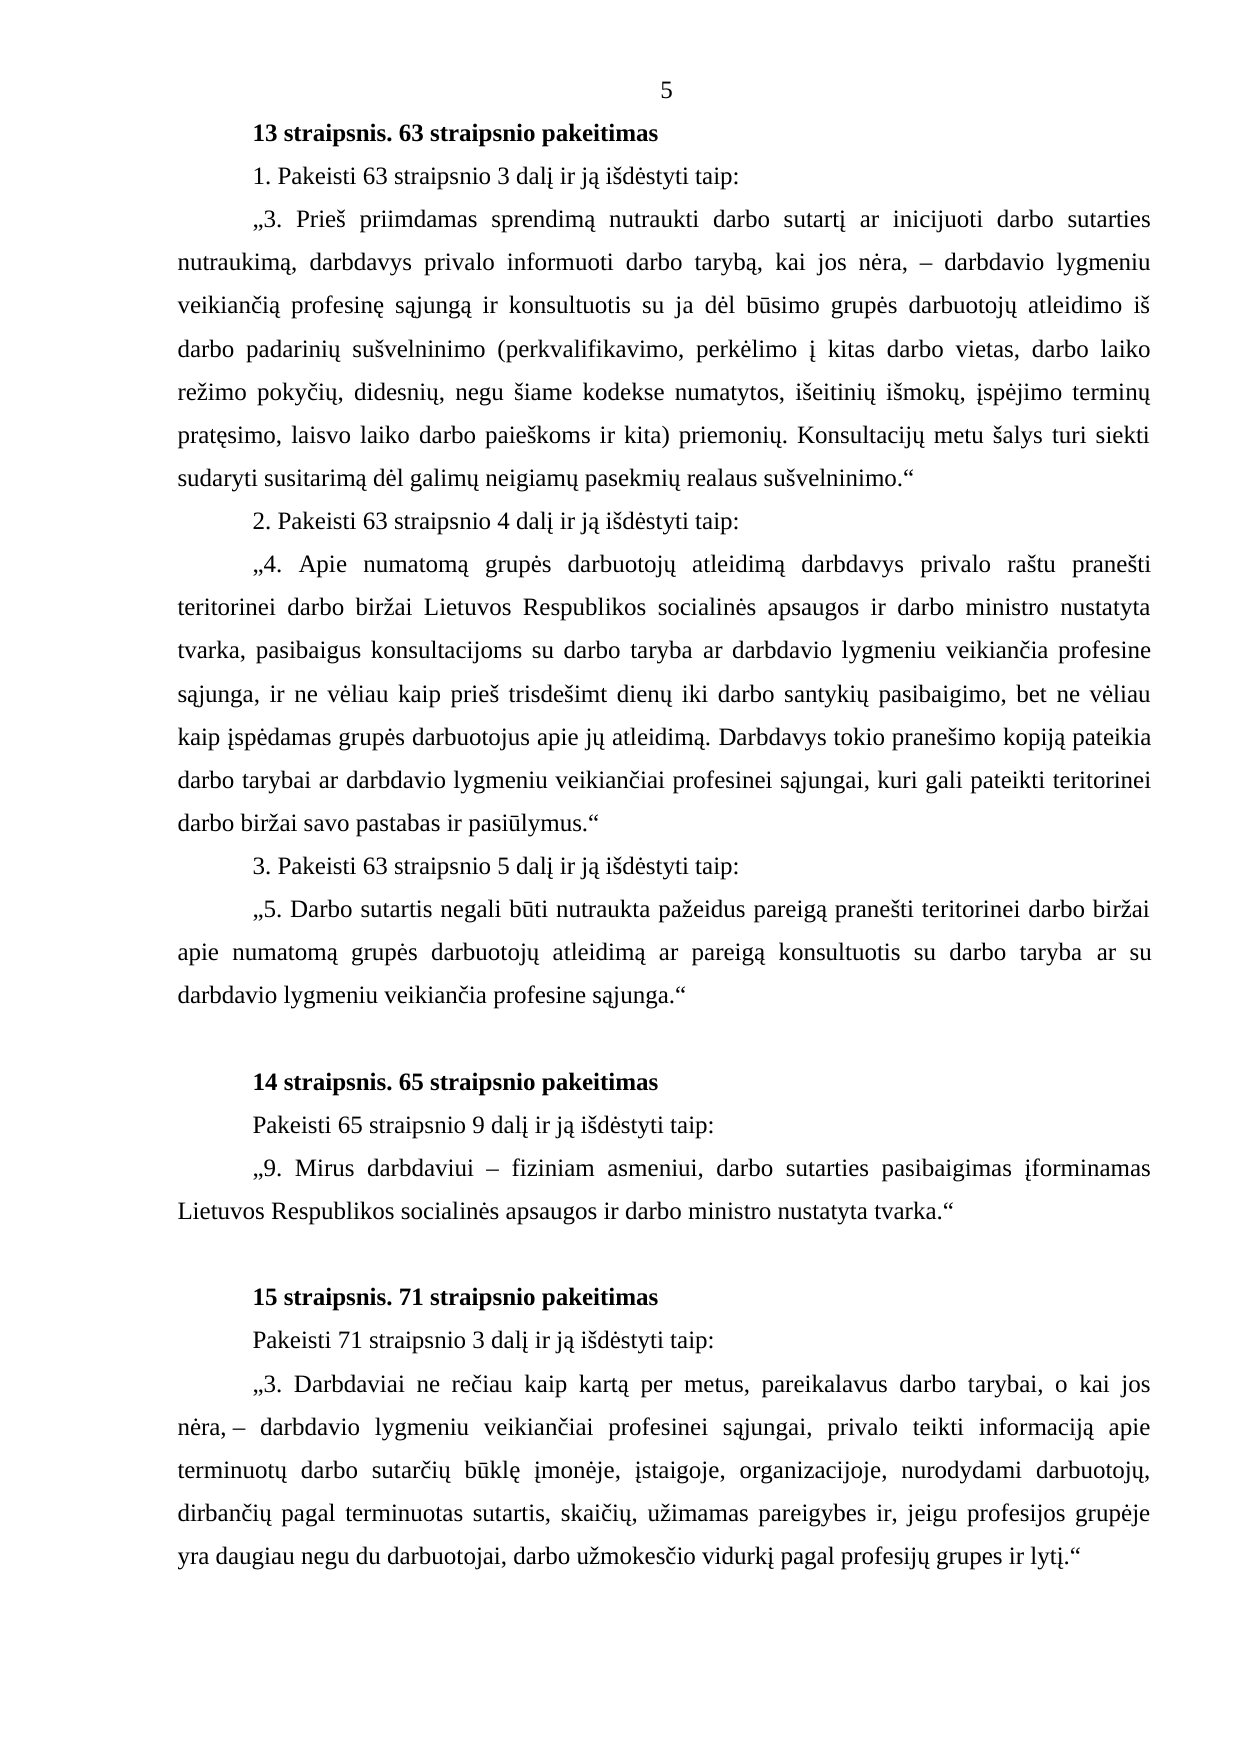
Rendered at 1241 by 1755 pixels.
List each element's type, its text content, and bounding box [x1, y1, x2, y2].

text 14 straipsnis. 65 straipsnio pakeitimas [177, 1067, 1152, 1096]
text „9. Mirus darbdaviui – fiziniam asmeniui, darbo sutarties pasibaigimas įforminamas Lietuvos Respublikos socialinės apsaugos ir darbo ministro nustatyta tvarka.“ [177, 1153, 1152, 1225]
text „3. Darbdaviai ne rečiau kaip kartą per metus, pareikalavus darbo tarybai, o kai jos nėra, – darbdavio lygmeniu veikiančiai profesinei sąjungai, privalo teikti informaciją apie terminuotų darbo sutarčių būklę įmonėje, įstaigoje, organizacijoje, nurodydami darbuotojų, dirbančių pagal terminuotas sutartis, skaičių, užimamas pareigybes ir, jeigu profesijos grupėje yra daugiau negu du darbuotojai, darbo užmokesčio vidurkį pagal profesijų grupes ir lytį.“ [177, 1369, 1152, 1570]
text 13 straipsnis. 63 straipsnio pakeitimas [177, 118, 1152, 147]
text Pakeisti 65 straipsnio 9 dalį ir ją išdėstyti taip: [177, 1110, 1152, 1139]
text Pakeisti 71 straipsnio 3 dalį ir ją išdėstyti taip: [177, 1326, 1152, 1354]
text 1. Pakeisti 63 straipsnio 3 dalį ir ją išdėstyti taip: [177, 161, 1152, 190]
text 15 straipsnis. 71 straipsnio pakeitimas [177, 1282, 1152, 1311]
text 2. Pakeisti 63 straipsnio 4 dalį ir ją išdėstyti taip: [177, 506, 1152, 535]
text „5. Darbo sutartis negali būti nutraukta pažeidus pareigą pranešti teritorinei darbo biržai apie numatomą grupės darbuotojų atleidimą ar pareigą konsultuotis su darbo taryba ar su darbdavio lygmeniu veikiančia profesine sąjunga.“ [177, 894, 1152, 1009]
text 3. Pakeisti 63 straipsnio 5 dalį ir ją išdėstyti taip: [177, 851, 1152, 880]
text „4. Apie numatomą grupės darbuotojų atleidimą darbdavys privalo raštu pranešti teritorinei darbo biržai Lietuvos Respublikos socialinės apsaugos ir darbo ministro nustatyta tvarka, pasibaigus konsultacijoms su darbo taryba ar darbdavio lygmeniu veikiančia profesine sąjunga, ir ne vėliau kaip prieš trisdešimt dienų iki darbo santykių pasibaigimo, bet ne vėliau kaip įspėdamas grupės darbuotojus apie jų atleidimą. Darbdavys tokio pranešimo kopiją pateikia darbo tarybai ar darbdavio lygmeniu veikiančiai profesinei sąjungai, kuri gali pateikti teritorinei darbo biržai savo pastabas ir pasiūlymus.“ [177, 549, 1152, 837]
text „3. Prieš priimdamas sprendimą nutraukti darbo sutartį ar inicijuoti darbo sutarties nutraukimą, darbdavys privalo informuoti darbo tarybą, kai jos nėra, – darbdavio lygmeniu veikiančią profesinę sąjungą ir konsultuotis su ja dėl būsimo grupės darbuotojų atleidimo iš darbo padarinių sušvelninimo (perkvalifikavimo, perkėlimo į kitas darbo vietas, darbo laiko režimo pokyčių, didesnių, negu šiame kodekse numatytos, išeitinių išmokų, įspėjimo terminų pratęsimo, laisvo laiko darbo paieškoms ir kita) priemonių. Konsultacijų metu šalys turi siekti sudaryti susitarimą dėl galimų neigiamų pasekmių realaus sušvelninimo.“ [177, 204, 1152, 492]
